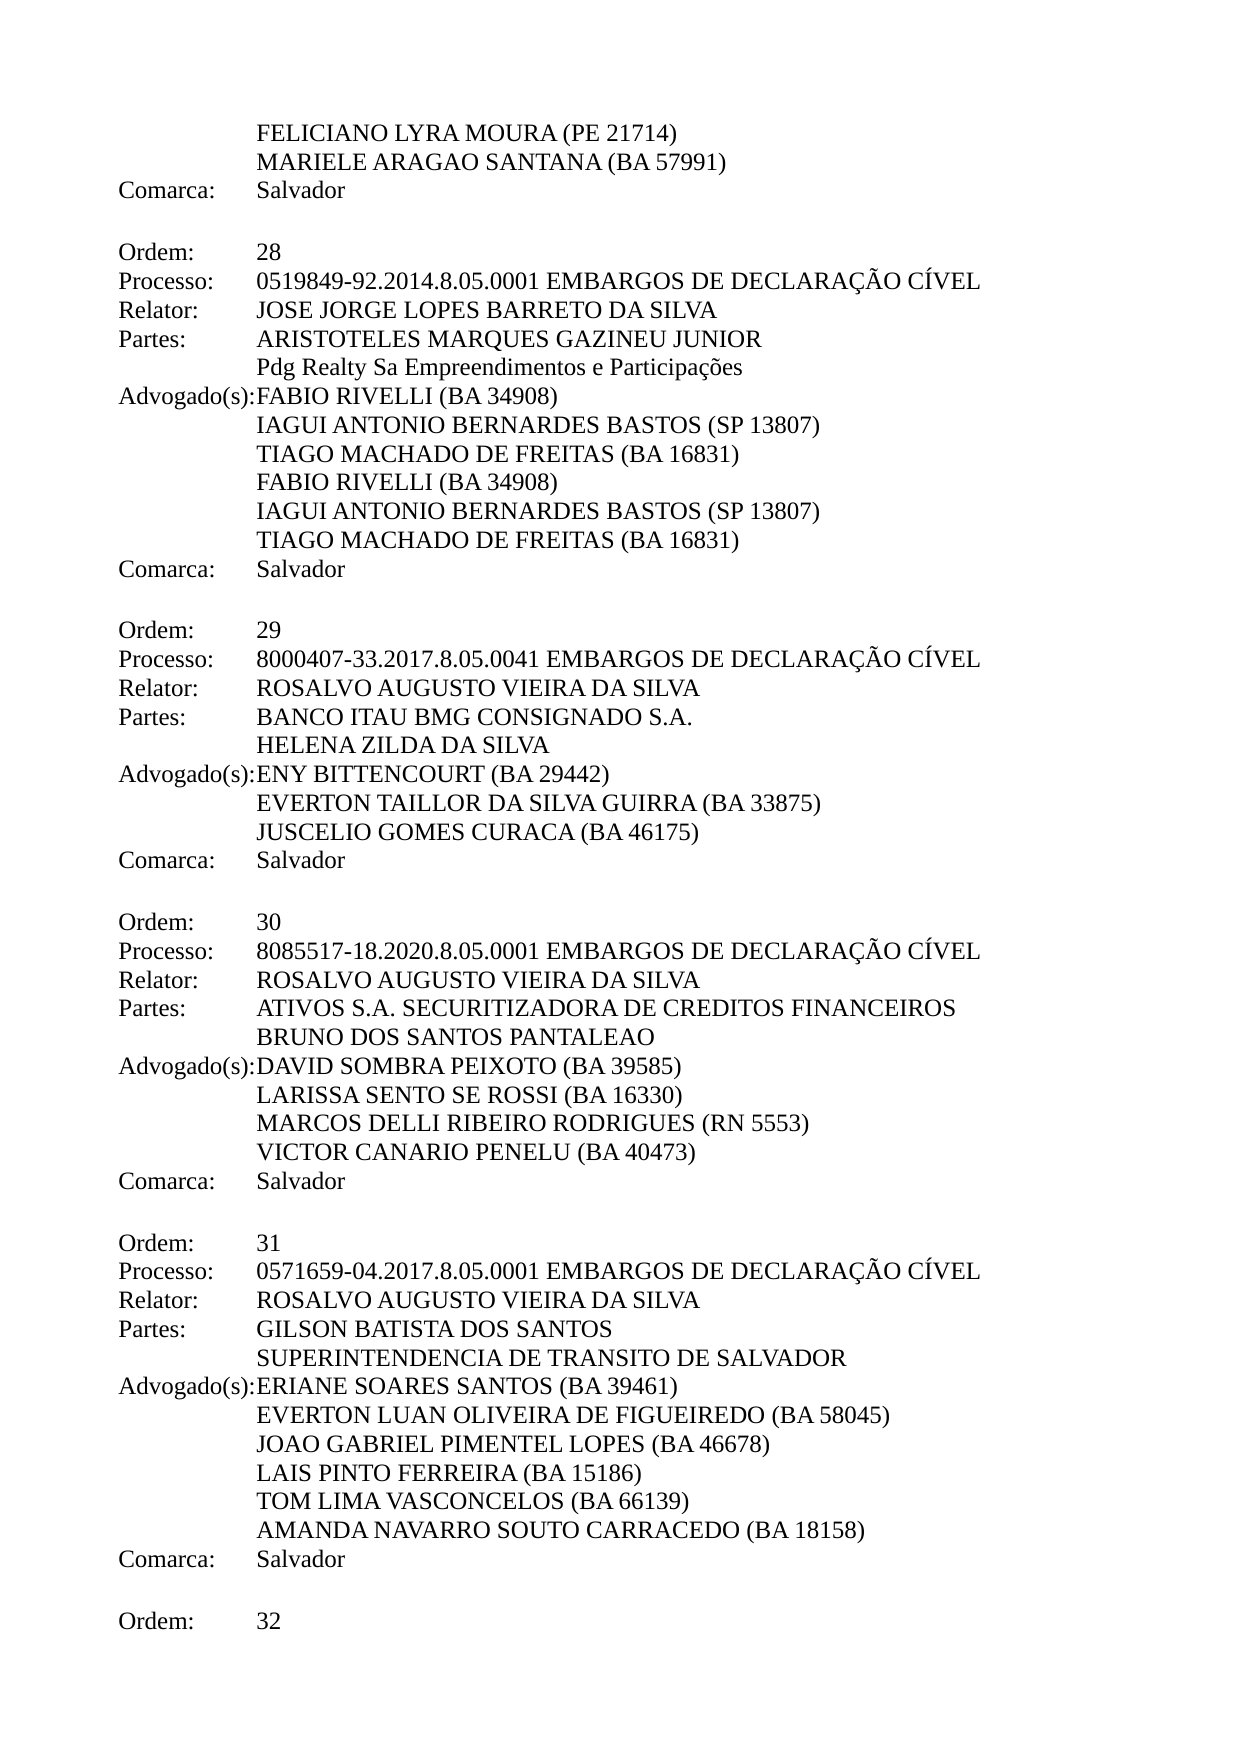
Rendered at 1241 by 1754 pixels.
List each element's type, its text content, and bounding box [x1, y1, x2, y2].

table_header Ordem: [118, 238, 256, 266]
table_cell [118, 147, 256, 176]
table_cell EVERTON TAILLOR DA SILVA GUIRRA (BA 33875) [256, 788, 984, 817]
table_cell Partes: [118, 994, 256, 1022]
table_cell [118, 410, 256, 439]
table_cell [118, 788, 256, 817]
table_cell [118, 1515, 256, 1544]
table_cell Processo: [118, 644, 256, 673]
table_cell DAVID SOMBRA PEIXOTO (BA 39585) [256, 1051, 984, 1080]
table_cell ROSALVO AUGUSTO VIEIRA DA SILVA [256, 965, 984, 993]
table_header 32 [256, 1606, 983, 1634]
table_cell IAGUI ANTONIO BERNARDES BASTOS (SP 13807) [256, 410, 984, 439]
table_header Ordem: [118, 1606, 256, 1634]
table_header Ordem: [118, 1228, 256, 1256]
table_cell Salvador [256, 554, 984, 582]
table_cell ERIANE SOARES SANTOS (BA 39461) [256, 1371, 984, 1400]
table_cell Salvador [256, 1544, 984, 1573]
table_cell VICTOR CANARIO PENELU (BA 40473) [256, 1137, 984, 1166]
table_cell IAGUI ANTONIO BERNARDES BASTOS (SP 13807) [256, 496, 984, 525]
table_cell Comarca: [118, 176, 256, 204]
table_header 30 [256, 907, 984, 936]
table_cell LARISSA SENTO SE ROSSI (BA 16330) [256, 1080, 984, 1108]
table_cell EVERTON LUAN OLIVEIRA DE FIGUEIREDO (BA 58045) [256, 1400, 984, 1429]
table_cell [118, 1458, 256, 1486]
table_cell JOAO GABRIEL PIMENTEL LOPES (BA 46678) [256, 1429, 984, 1458]
table_cell [118, 1486, 256, 1515]
table_cell [118, 1429, 256, 1458]
table_cell Processo: [118, 936, 256, 965]
table_cell GILSON BATISTA DOS SANTOS [256, 1314, 984, 1343]
table_cell FABIO RIVELLI (BA 34908) [256, 468, 984, 496]
table_cell Partes: [118, 702, 256, 730]
table_cell ARISTOTELES MARQUES GAZINEU JUNIOR [256, 324, 984, 352]
table_cell MARCOS DELLI RIBEIRO RODRIGUES (RN 5553) [256, 1109, 984, 1137]
table_header Ordem: [118, 907, 256, 936]
table_cell Relator: [118, 673, 256, 702]
table_cell Relator: [118, 965, 256, 993]
table_cell LAIS PINTO FERREIRA (BA 15186) [256, 1458, 984, 1486]
table_cell Relator: [118, 295, 256, 324]
table_cell [118, 1400, 256, 1429]
table_cell [118, 496, 256, 525]
table_cell TIAGO MACHADO DE FREITAS (BA 16831) [256, 439, 984, 467]
table_cell [118, 468, 256, 496]
table_cell FABIO RIVELLI (BA 34908) [256, 381, 984, 410]
table_cell ROSALVO AUGUSTO VIEIRA DA SILVA [256, 673, 984, 702]
table_cell Relator: [118, 1285, 256, 1314]
table_cell [118, 439, 256, 467]
table_header 31 [256, 1228, 984, 1256]
table_cell Comarca: [118, 554, 256, 582]
table_cell ATIVOS S.A. SECURITIZADORA DE CREDITOS FINANCEIROS [256, 994, 984, 1022]
table_cell Salvador [256, 1166, 984, 1195]
table_cell [118, 730, 256, 759]
table_cell Processo: [118, 266, 256, 295]
table_cell Salvador [256, 845, 984, 874]
table_cell [118, 118, 256, 147]
table_cell [118, 1022, 256, 1051]
table_cell Comarca: [118, 1544, 256, 1573]
table_cell JOSE JORGE LOPES BARRETO DA SILVA [256, 295, 984, 324]
table_cell Advogado(s): [118, 381, 256, 410]
table_cell FELICIANO LYRA MOURA (PE 21714) [256, 118, 983, 147]
table_cell HELENA ZILDA DA SILVA [256, 730, 984, 759]
table_cell Comarca: [118, 1166, 256, 1195]
table_cell [118, 353, 256, 381]
table_cell JUSCELIO GOMES CURACA (BA 46175) [256, 817, 984, 845]
table_header Ordem: [118, 615, 256, 644]
table_cell BRUNO DOS SANTOS PANTALEAO [256, 1022, 984, 1051]
table_cell Partes: [118, 1314, 256, 1343]
table_cell 8000407-33.2017.8.05.0041 EMBARGOS DE DECLARAÇÃO CÍVEL [256, 644, 984, 673]
table_cell TIAGO MACHADO DE FREITAS (BA 16831) [256, 525, 984, 554]
table_cell Advogado(s): [118, 1371, 256, 1400]
table_cell 0571659-04.2017.8.05.0001 EMBARGOS DE DECLARAÇÃO CÍVEL [256, 1256, 984, 1285]
table_cell Salvador [256, 176, 983, 204]
table_cell ROSALVO AUGUSTO VIEIRA DA SILVA [256, 1285, 984, 1314]
table_cell ENY BITTENCOURT (BA 29442) [256, 759, 984, 788]
table_cell Advogado(s): [118, 759, 256, 788]
table_cell MARIELE ARAGAO SANTANA (BA 57991) [256, 147, 983, 176]
table_cell Comarca: [118, 845, 256, 874]
table_cell [118, 1137, 256, 1166]
table_cell BANCO ITAU BMG CONSIGNADO S.A. [256, 702, 984, 730]
table_cell AMANDA NAVARRO SOUTO CARRACEDO (BA 18158) [256, 1515, 984, 1544]
table_cell Processo: [118, 1256, 256, 1285]
table_cell SUPERINTENDENCIA DE TRANSITO DE SALVADOR [256, 1343, 984, 1371]
table_cell [118, 1343, 256, 1371]
table_header 29 [256, 615, 984, 644]
table_cell Pdg Realty Sa Empreendimentos e Participações [256, 353, 984, 381]
table_cell [118, 817, 256, 845]
table_cell Advogado(s): [118, 1051, 256, 1080]
table_cell 0519849-92.2014.8.05.0001 EMBARGOS DE DECLARAÇÃO CÍVEL [256, 266, 984, 295]
table_cell [118, 1080, 256, 1108]
table_cell [118, 1109, 256, 1137]
table_cell [118, 525, 256, 554]
table_cell 8085517-18.2020.8.05.0001 EMBARGOS DE DECLARAÇÃO CÍVEL [256, 936, 984, 965]
table_header 28 [256, 238, 984, 266]
table_cell TOM LIMA VASCONCELOS (BA 66139) [256, 1486, 984, 1515]
table_cell Partes: [118, 324, 256, 352]
